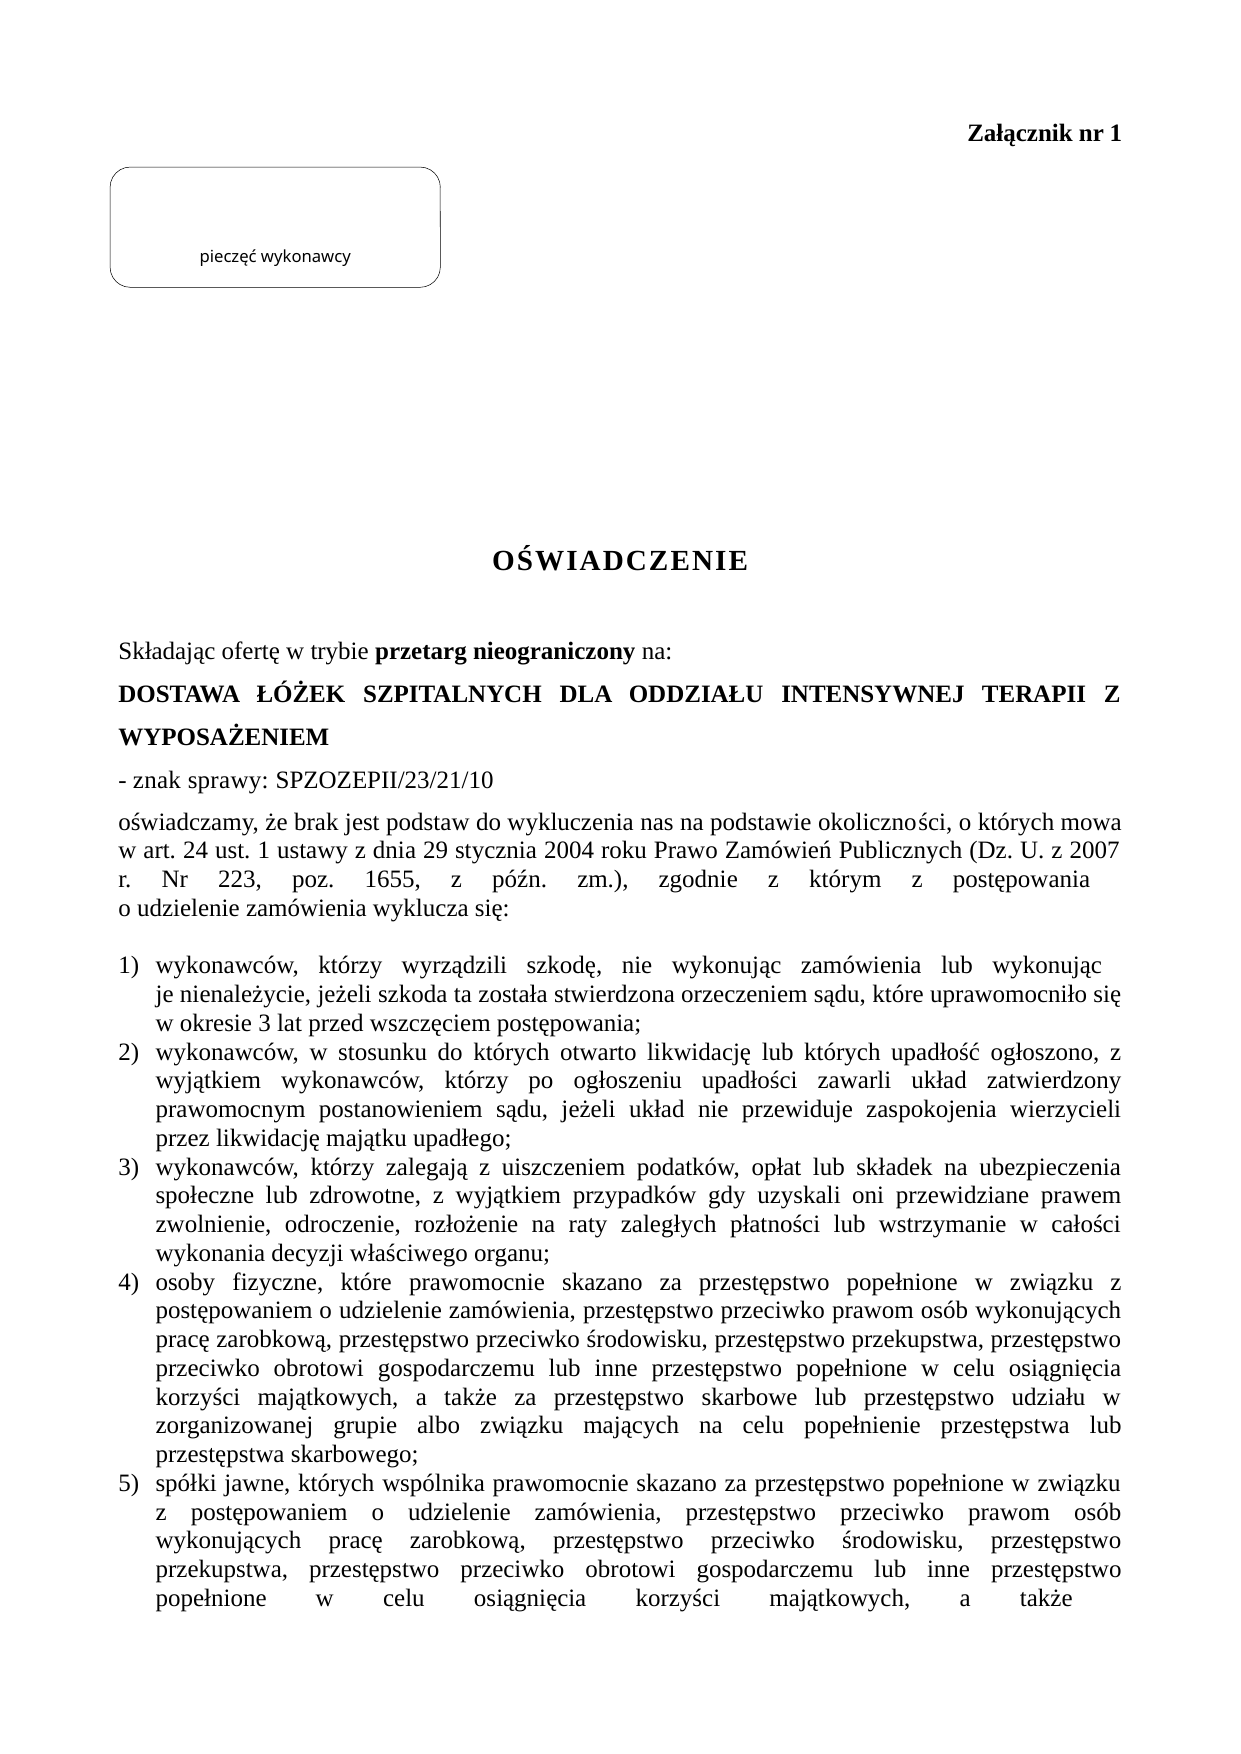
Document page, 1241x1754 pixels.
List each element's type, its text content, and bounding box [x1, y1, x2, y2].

subtitle Załącznik nr 1 [177, 118, 1122, 147]
text DOSTAWA ŁÓŻEK SZPITALNYCH DLA ODDZIAŁU INTENSYWNEJ TERAPII Z WYPOSAŻENIEM [118, 679, 1122, 751]
text - znak sprawy: SPZOZEPII/23/21/10 [118, 766, 1122, 794]
text oświadczamy, że brak jest podstaw do wykluczenia nas na podstawie okoliczności, o których mowa w art. 24 ust. 1 ustawy z dnia 29 stycznia 2004 roku Prawo Zamówień Publicznych (Dz. U. z 2007 r. Nr 223, poz. 1655, z późn. zm.), zgodnie z którym z postępowania o udzielenie zamówienia wyklucza się: [118, 807, 1122, 922]
list wykonawców, którzy wyrządzili szkodę, nie wykonując zamówienia lub wykonując je nienależycie, jeżeli szkoda ta została stwierdzona orzeczeniem sądu, które uprawomocniło się w okresie 3 lat przed wszczęciem postępowania; [118, 951, 1122, 1037]
list osoby fizyczne, które prawomocnie skazano za przestępstwo popełnione w związku z postępowaniem o udzielenie zamówienia, przestępstwo przeciwko prawom osób wykonujących pracę zarobkową, przestępstwo przeciwko środowisku, przestępstwo przekupstwa, przestępstwo przeciwko obrotowi gospodarczemu lub inne przestępstwo popełnione w celu osiągnięcia korzyści majątkowych, a także za przestępstwo skarbowe lub przestępstwo udziału w zorganizowanej grupie albo związku mających na celu popełnienie przestępstwa lub przestępstwa skarbowego; [118, 1267, 1122, 1468]
subtitle OŚWIADCZENIE [118, 543, 1122, 576]
list wykonawców, którzy zalegają z uiszczeniem podatków, opłat lub składek na ubezpieczenia społeczne lub zdrowotne, z wyjątkiem przypadków gdy uzyskali oni przewidziane prawem zwolnienie, odroczenie, rozłożenie na raty zaległych płatności lub wstrzymanie w całości wykonania decyzji właściwego organu; [118, 1152, 1122, 1267]
list spółki jawne, których wspólnika prawomocnie skazano za przestępstwo popełnione w związku z postępowaniem o udzielenie zamówienia, przestępstwo przeciwko prawom osób wykonujących pracę zarobkową, przestępstwo przeciwko środowisku, przestępstwo przekupstwa, przestępstwo przeciwko obrotowi gospodarczemu lub inne przestępstwo popełnione w celu osiągnięcia korzyści majątkowych, a także [118, 1468, 1122, 1612]
text Składając ofertę w trybie przetarg nieograniczony na: [118, 636, 1122, 665]
list wykonawców, w stosunku do których otwarto likwidację lub których upadłość ogłoszono, z wyjątkiem wykonawców, którzy po ogłoszeniu upadłości zawarli układ zatwierdzony prawomocnym postanowieniem sądu, jeżeli układ nie przewiduje zaspokojenia wierzycieli przez likwidację majątku upadłego; [118, 1037, 1122, 1152]
